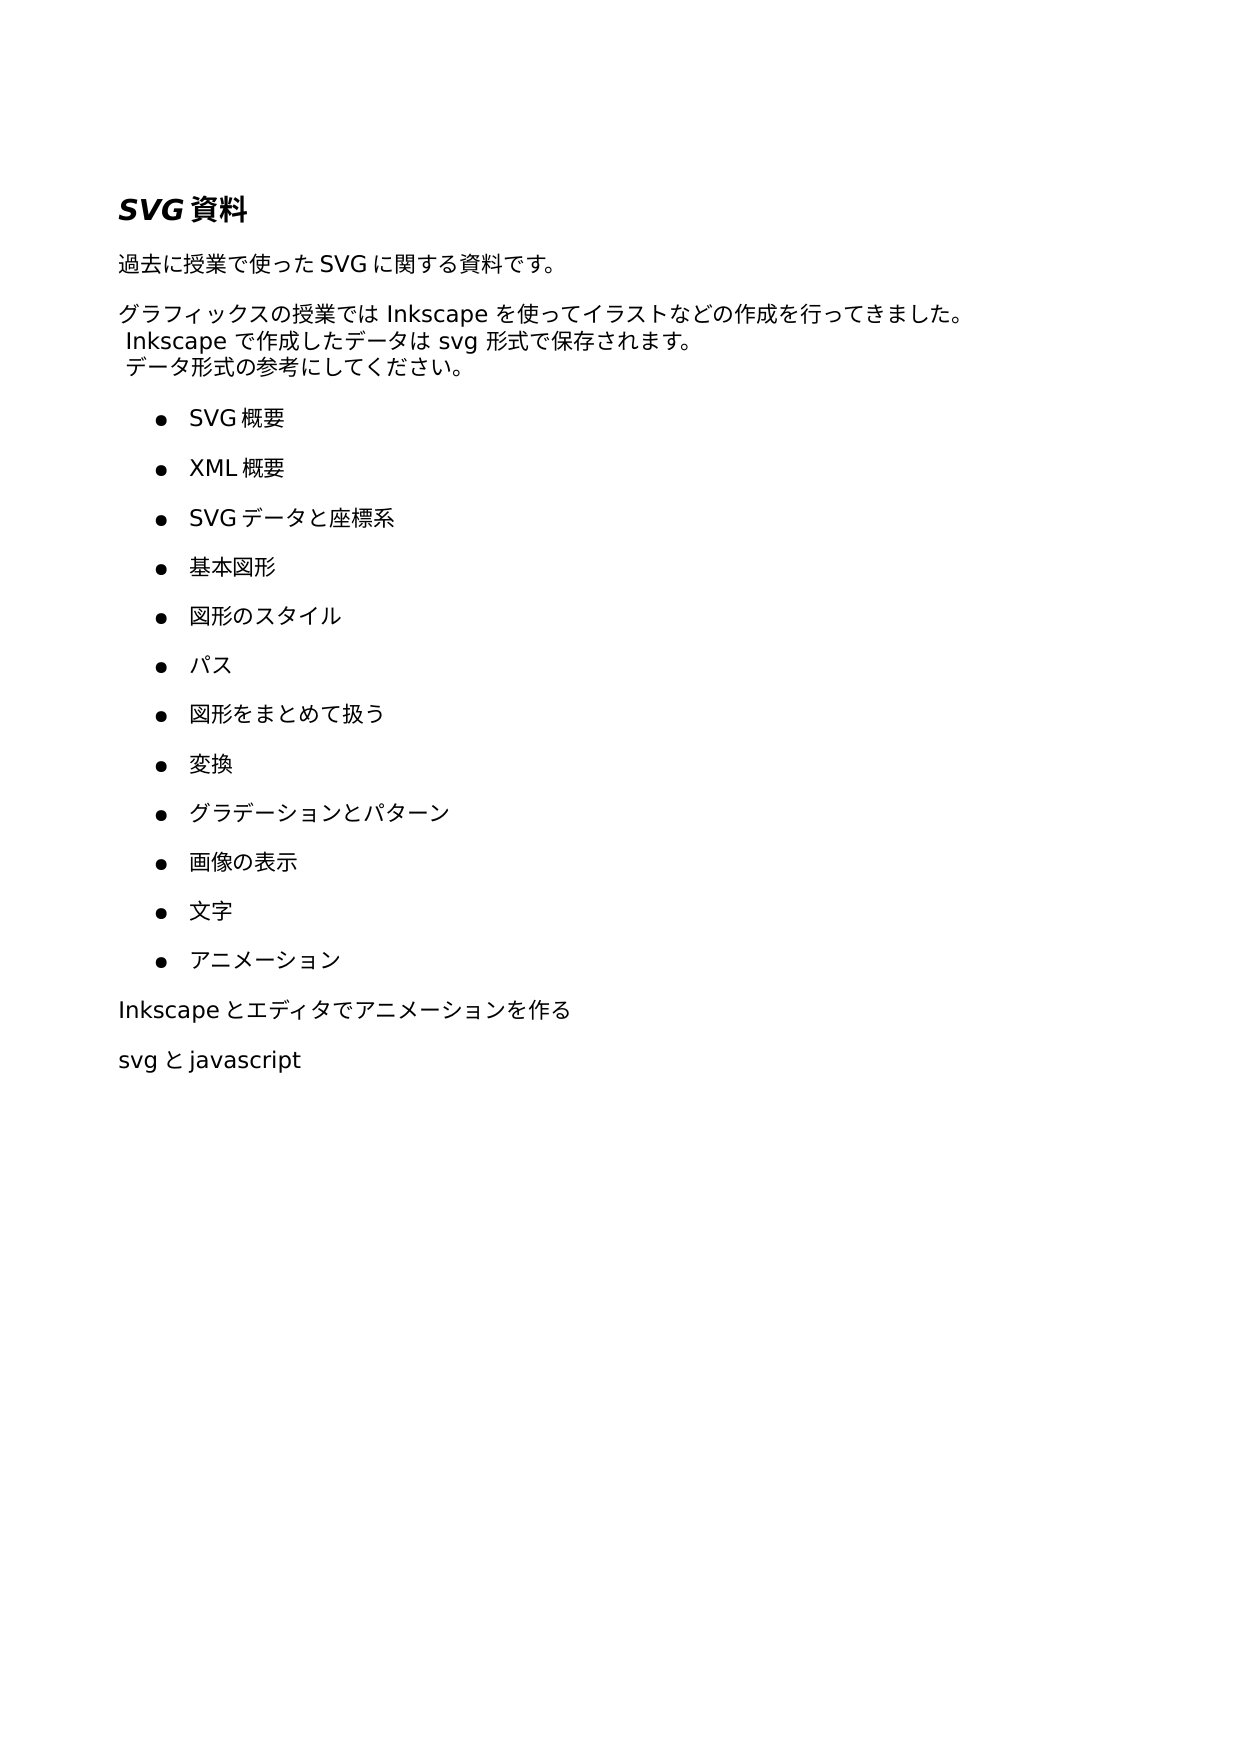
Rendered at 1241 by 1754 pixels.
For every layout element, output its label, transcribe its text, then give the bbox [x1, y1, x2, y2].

list SVGデータと座標系 [153, 505, 1122, 532]
list 文字 [153, 899, 1122, 924]
list 画像の表示 [153, 850, 1122, 875]
list XML概要 [153, 455, 1122, 482]
text 過去に授業で使ったSVGに関する資料です。 [118, 251, 1122, 278]
list パス [153, 653, 1122, 679]
list アニメーション [153, 948, 1122, 973]
list 図形をまとめて扱う [153, 703, 1122, 728]
text svgとjavascript [118, 1047, 1122, 1074]
text グラフィックスの授業では Inkscape を使ってイラストなどの作成を行ってきました。 Inkscape で作成したデータは svg 形式で保存されます。 データ形式の参考にしてください。 [118, 301, 1122, 381]
list SVG概要 [153, 405, 1122, 431]
text Inkscapeとエディタでアニメーションを作る [118, 997, 1122, 1024]
list グラデーションとパターン [153, 801, 1122, 826]
list 図形のスタイル [153, 604, 1122, 630]
list 基本図形 [153, 555, 1122, 581]
subtitle SVG資料 [118, 193, 1122, 227]
list 変換 [153, 752, 1122, 777]
